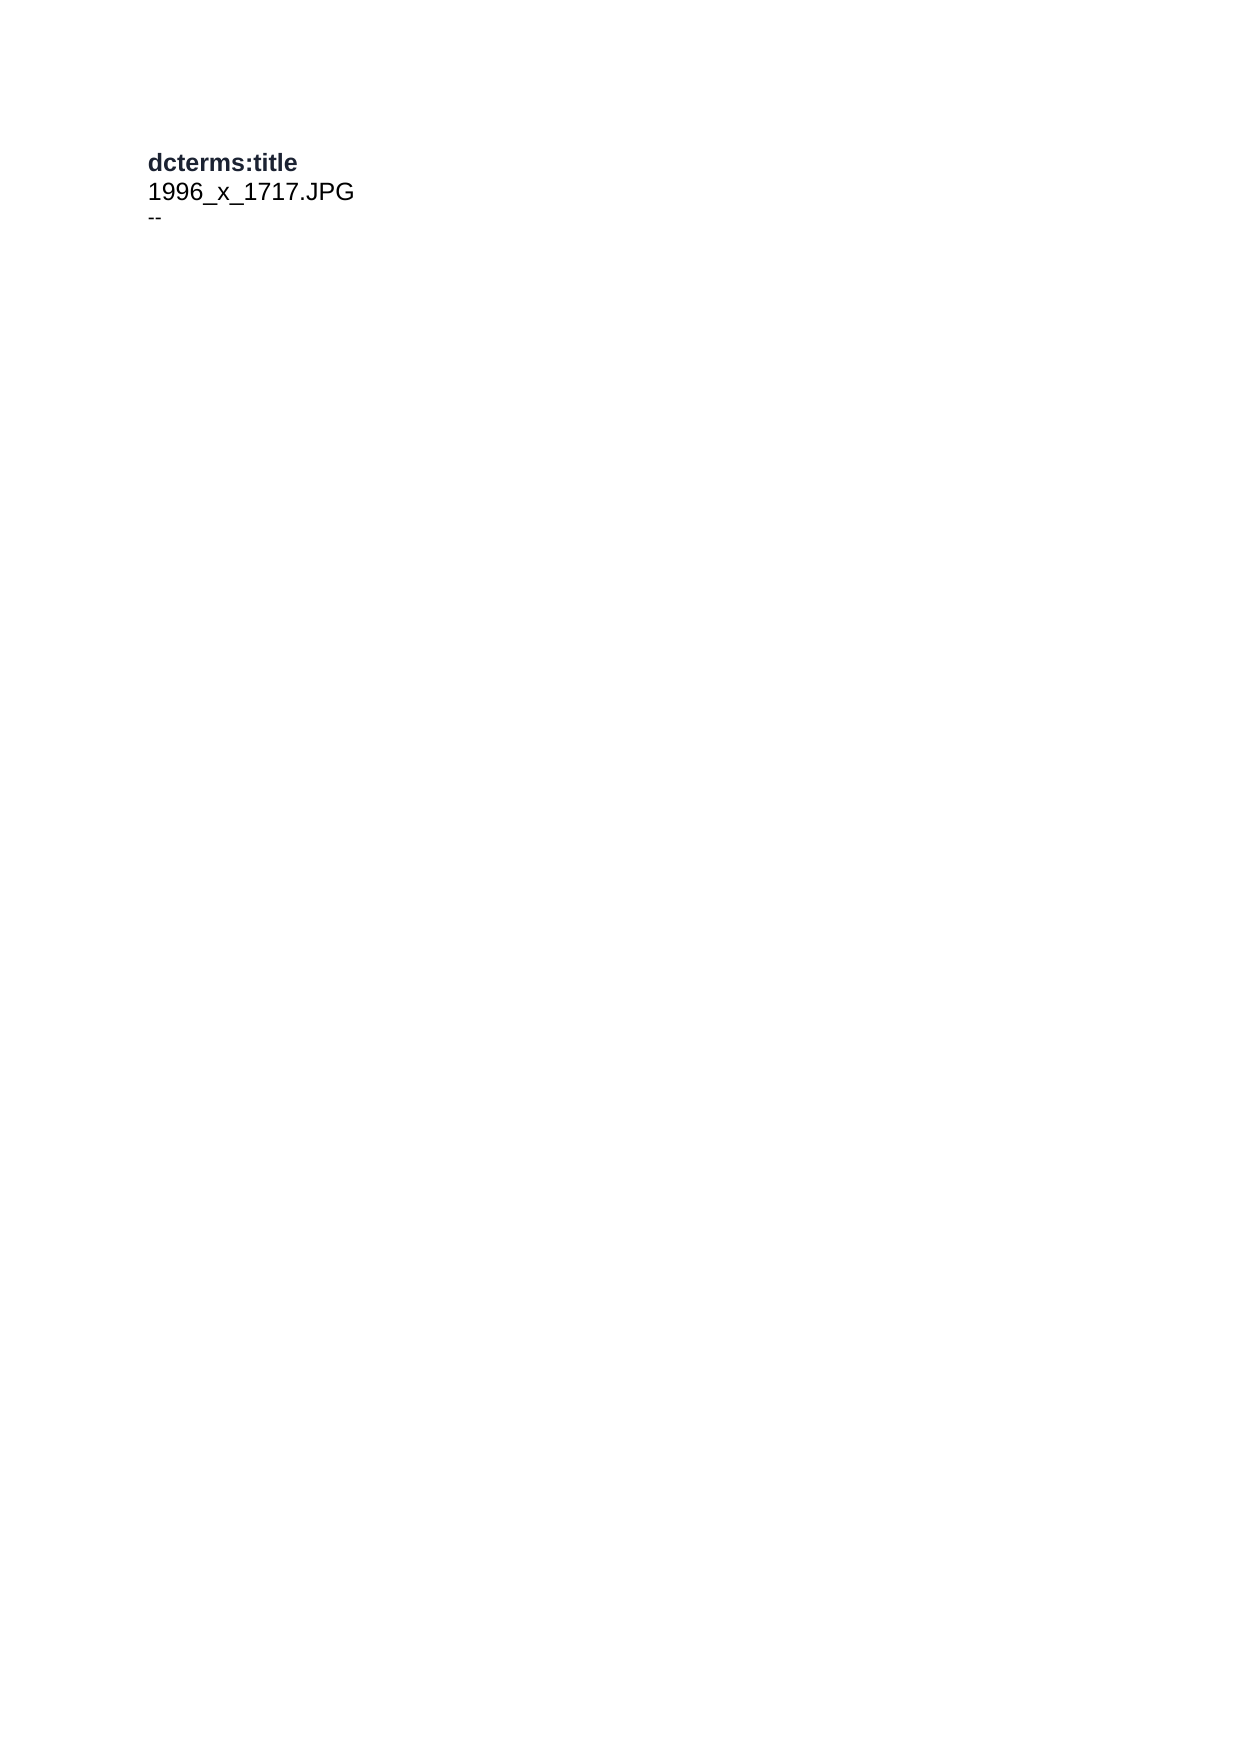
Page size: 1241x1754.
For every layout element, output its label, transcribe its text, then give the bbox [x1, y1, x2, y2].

text -- [148, 205, 1092, 229]
text dcterms:title [148, 148, 1092, 176]
text 1996_x_1717.JPG [148, 176, 1092, 205]
